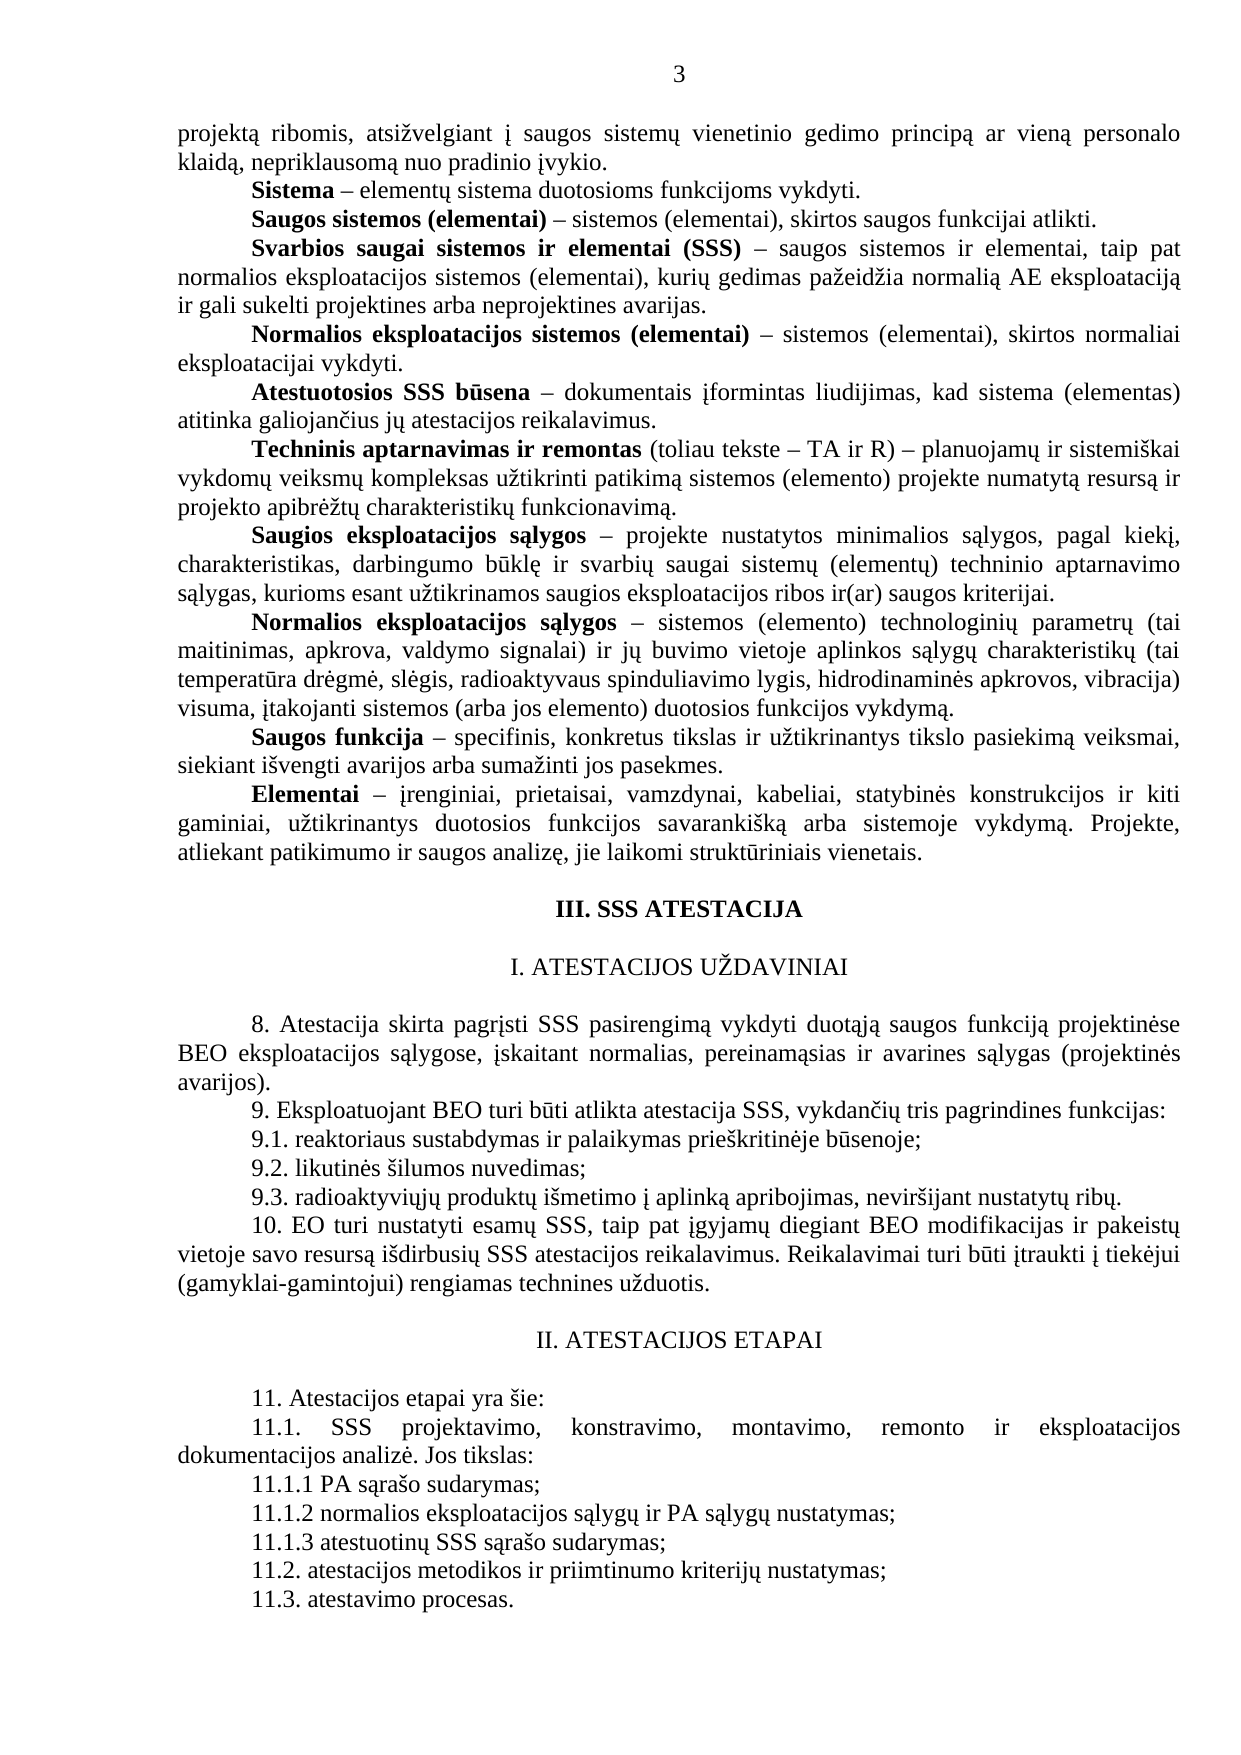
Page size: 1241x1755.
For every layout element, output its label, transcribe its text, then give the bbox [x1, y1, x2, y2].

text Saugos sistemos (elementai) – sistemos (elementai), skirtos saugos funkcijai atlikti. [177, 204, 1181, 233]
text 11.3. atestavimo procesas. [177, 1584, 1181, 1613]
text Elementai – įrenginiai, prietaisai, vamzdynai, kabeliai, statybinės konstrukcijos ir kiti gaminiai, užtikrinantys duotosios funkcijos savarankišką arba sistemoje vykdymą. Projekte, atliekant patikimumo ir saugos analizę, jie laikomi struktūriniais vienetais. [177, 779, 1181, 866]
text III. SSS ATESTACIJA [177, 894, 1181, 923]
text 8. Atestacija skirta pagrįsti SSS pasirengimą vykdyti duotąją saugos funkciją projektinėse BEO eksploatacijos sąlygose, įskaitant normalias, pereinamąsias ir avarines sąlygas (projektinės avarijos). [177, 1009, 1181, 1096]
text 11.1.1 PA sąrašo sudarymas; [177, 1469, 1181, 1498]
text Saugios eksploatacijos sąlygos – projekte nustatytos minimalios sąlygos, pagal kiekį, charakteristikas, darbingumo būklę ir svarbių saugai sistemų (elementų) techninio aptarnavimo sąlygas, kurioms esant užtikrinamos saugios eksploatacijos ribos ir(ar) saugos kriterijai. [177, 521, 1181, 607]
text Normalios eksploatacijos sąlygos – sistemos (elemento) technologinių parametrų (tai maitinimas, apkrova, valdymo signalai) ir jų buvimo vietoje aplinkos sąlygų charakteristikų (tai temperatūra drėgmė, slėgis, radioaktyvaus spinduliavimo lygis, hidrodinaminės apkrovos, vibracija) visuma, įtakojanti sistemos (arba jos elemento) duotosios funkcijos vykdymą. [177, 607, 1181, 722]
text 9.1. reaktoriaus sustabdymas ir palaikymas prieškritinėje būsenoje; [177, 1124, 1181, 1153]
text 10. EO turi nustatyti esamų SSS, taip pat įgyjamų diegiant BEO modifikacijas ir pakeistų vietoje savo resursą išdirbusių SSS atestacijos reikalavimus. Reikalavimai turi būti įtraukti į tiekėjui (gamyklai-gamintojui) rengiamas technines užduotis. [177, 1211, 1181, 1297]
text 11.1. SSS projektavimo, konstravimo, montavimo, remonto ir eksploatacijos dokumentacijos analizė. Jos tikslas: [177, 1412, 1181, 1469]
text I. ATESTACIJOS UŽDAVINIAI [177, 952, 1181, 981]
text projektą ribomis, atsižvelgiant į saugos sistemų vienetinio gedimo principą ar vieną personalo klaidą, nepriklausomą nuo pradinio įvykio. [177, 118, 1181, 176]
text Saugos funkcija – specifinis, konkretus tikslas ir užtikrinantys tikslo pasiekimą veiksmai, siekiant išvengti avarijos arba sumažinti jos pasekmes. [177, 722, 1181, 779]
text 9. Eksploatuojant BEO turi būti atlikta atestacija SSS, vykdančių tris pagrindines funkcijas: [177, 1096, 1181, 1124]
text 9.3. radioaktyviųjų produktų išmetimo į aplinką apribojimas, neviršijant nustatytų ribų. [177, 1182, 1181, 1211]
text 11.2. atestacijos metodikos ir priimtinumo kriterijų nustatymas; [177, 1556, 1181, 1584]
text Techninis aptarnavimas ir remontas (toliau tekste – TA ir R) – planuojamų ir sistemiškai vykdomų veiksmų kompleksas užtikrinti patikimą sistemos (elemento) projekte numatytą resursą ir projekto apibrėžtų charakteristikų funkcionavimą. [177, 434, 1181, 521]
text Normalios eksploatacijos sistemos (elementai) – sistemos (elementai), skirtos normaliai eksploatacijai vykdyti. [177, 319, 1181, 377]
text 11. Atestacijos etapai yra šie: [177, 1383, 1181, 1412]
text 11.1.3 atestuotinų SSS sąrašo sudarymas; [177, 1527, 1181, 1556]
text II. ATESTACIJOS ETAPAI [177, 1326, 1181, 1354]
text 11.1.2 normalios eksploatacijos sąlygų ir PA sąlygų nustatymas; [177, 1498, 1181, 1527]
text 9.2. likutinės šilumos nuvedimas; [177, 1153, 1181, 1182]
text Sistema – elementų sistema duotosioms funkcijoms vykdyti. [177, 176, 1181, 204]
text Svarbios saugai sistemos ir elementai (SSS) – saugos sistemos ir elementai, taip pat normalios eksploatacijos sistemos (elementai), kurių gedimas pažeidžia normalią AE eksploataciją ir gali sukelti projektines arba neprojektines avarijas. [177, 233, 1181, 319]
text Atestuotosios SSS būsena – dokumentais įformintas liudijimas, kad sistema (elementas) atitinka galiojančius jų atestacijos reikalavimus. [177, 377, 1181, 434]
